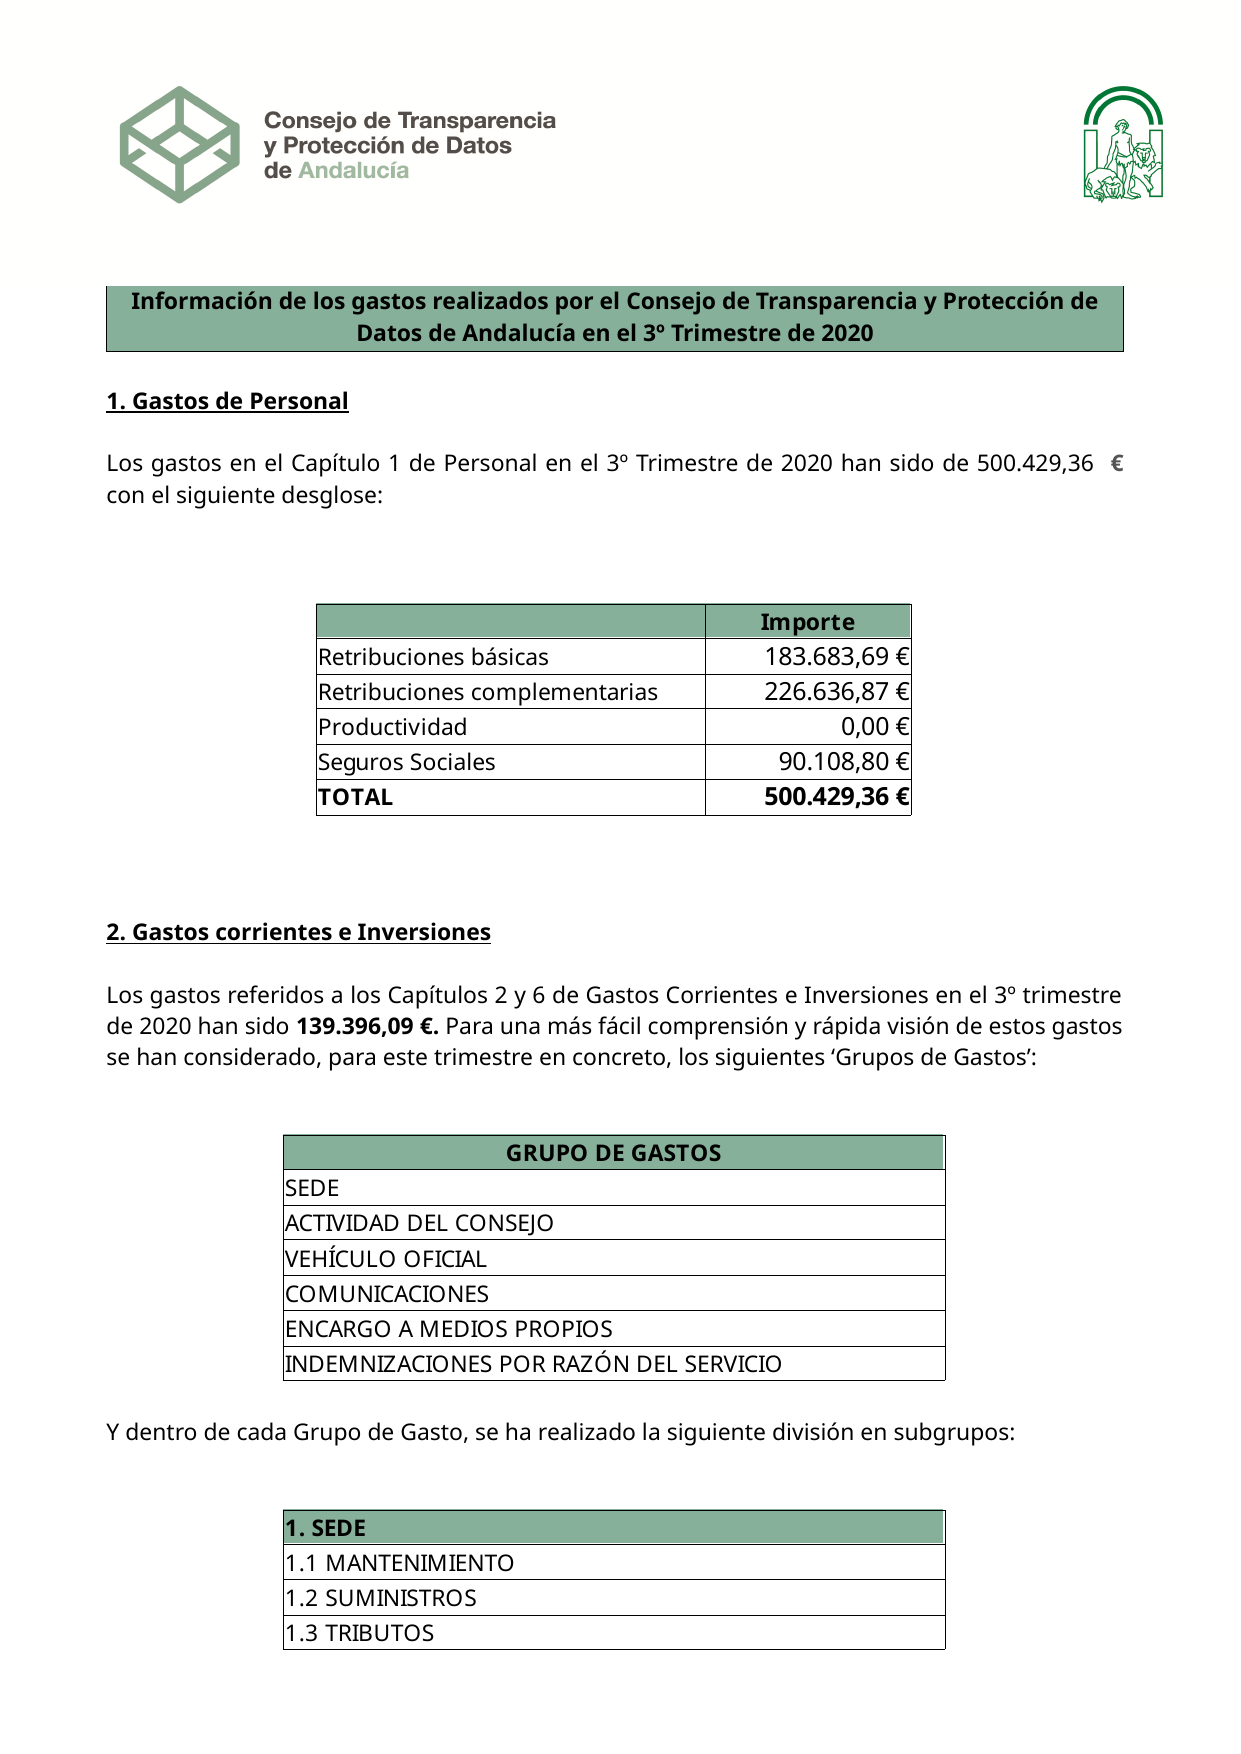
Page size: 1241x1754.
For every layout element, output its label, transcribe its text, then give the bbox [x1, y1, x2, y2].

text 2. Gastos corrientes e Inversiones [106, 916, 1123, 947]
text 1. Gastos de Personal [106, 385, 1123, 416]
text Los gastos en el Capítulo 1 de Personal en el 3º Trimestre de 2020 han sido de 500.429,36 € con el siguiente desglose: [106, 447, 1123, 510]
text Los gastos referidos a los Capítulos 2 y 6 de Gastos Corrientes e Inversiones en el 3º trimestre de 2020 han sido 139.396,09 €. Para una más fácil comprensión y rápida visión de estos gastos se han considerado, para este trimestre en concreto, los siguientes ‘Grupos de Gastos’: [106, 978, 1123, 1072]
text Información de los gastos realizados por el Consejo de Transparencia y Protección de Datos de Andalucía en el 3º Trimestre de 2020 [107, 286, 1123, 351]
text Y dentro de cada Grupo de Gasto, se ha realizado la siguiente división en subgrupos: [106, 1416, 1123, 1447]
